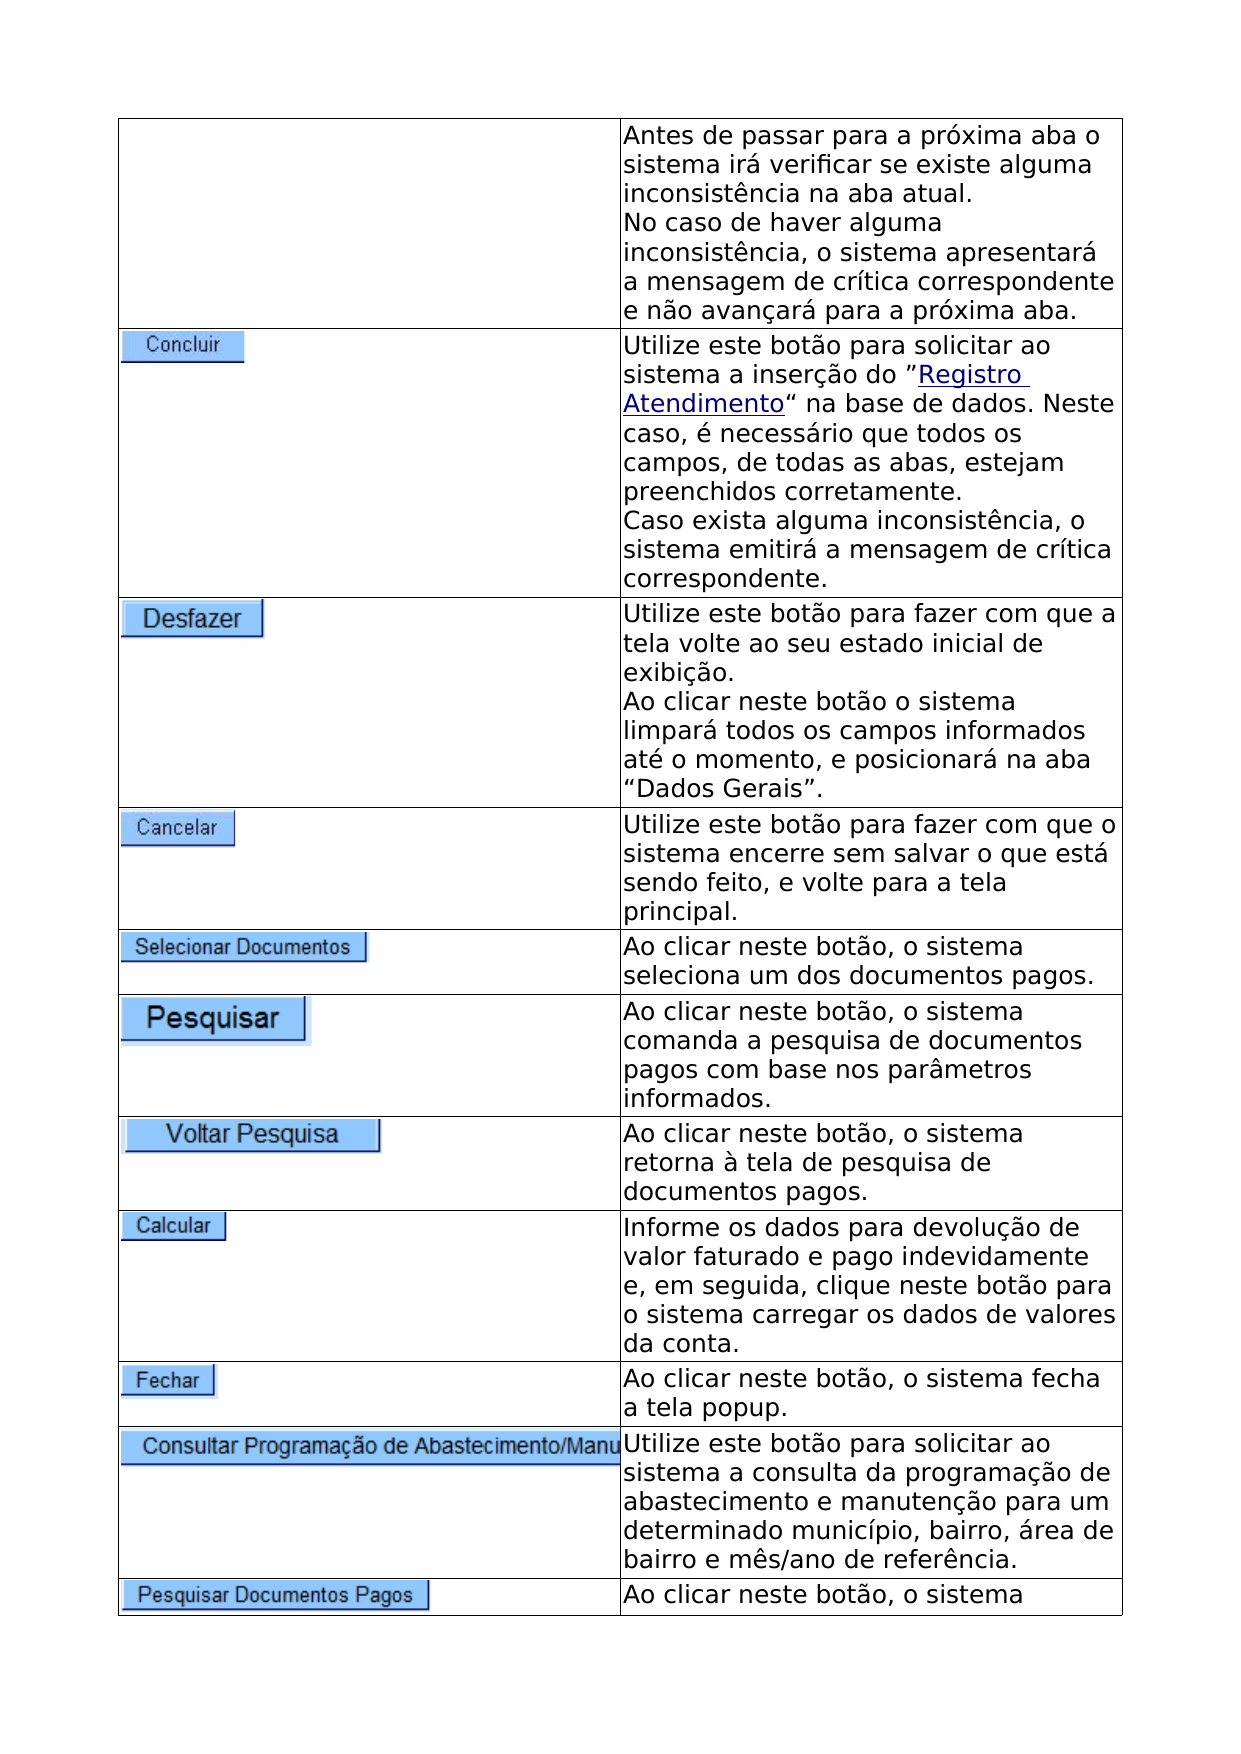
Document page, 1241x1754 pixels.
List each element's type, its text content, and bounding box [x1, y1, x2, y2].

picture [121, 809, 236, 848]
picture [121, 1212, 228, 1241]
picture [121, 1119, 382, 1154]
picture [121, 1364, 218, 1399]
table_cell Ao clicar neste botão, o sistema fecha a tela popup. [621, 1362, 1122, 1426]
table_cell [119, 119, 620, 328]
picture [121, 599, 265, 639]
table_cell Utilize este botão para fazer com que a tela volte ao seu estado inicial de exibição. Ao clicar neste botão o sistema limpará todos os campos informados até o momento, e posicionará na aba “Dados Gerais”. [621, 598, 1122, 807]
table_cell Ao clicar neste botão, o sistema retorna à tela de pesquisa de documentos pagos. [621, 1117, 1122, 1210]
table_cell [119, 1211, 620, 1361]
table_cell [119, 1362, 620, 1426]
table_cell Ao clicar neste botão, o sistema comanda a pesquisa de documentos pagos com base nos parâmetros informados. [621, 995, 1122, 1116]
table_cell Ao clicar neste botão, o sistema [621, 1579, 1122, 1615]
table_cell [119, 930, 620, 994]
table_cell [119, 329, 620, 597]
table_cell Ao clicar neste botão, o sistema seleciona um dos documentos pagos. [621, 930, 1122, 994]
picture [121, 1428, 621, 1467]
table_cell Antes de passar para a próxima aba o sistema irá verificar se existe alguma inconsistência na aba atual. No caso de haver alguma inconsistência, o sistema apresentará a mensagem de crítica correspondente e não avançará para a próxima aba. [621, 119, 1122, 328]
table_cell [119, 995, 620, 1116]
picture [121, 1580, 431, 1612]
table_cell [119, 808, 620, 929]
table_cell [119, 598, 620, 807]
picture [121, 996, 312, 1046]
table_cell Utilize este botão para solicitar ao sistema a inserção do ”Registro Atendimento“ na base de dados. Neste caso, é necessário que todos os campos, de todas as abas, estejam preenchidos corretamente. Caso exista alguma inconsistência, o sistema emitirá a mensagem de crítica correspondente. [621, 329, 1122, 597]
picture [121, 932, 370, 964]
table_cell Informe os dados para devolução de valor faturado e pago indevidamente e, em seguida, clique neste botão para o sistema carregar os dados de valores da conta. [621, 1211, 1122, 1361]
table_cell Utilize este botão para fazer com que o sistema encerre sem salvar o que está sendo feito, e volte para a tela principal. [621, 808, 1122, 929]
table_cell [119, 1117, 620, 1210]
table_cell [119, 1579, 620, 1615]
picture [121, 331, 245, 363]
table_cell [119, 1427, 620, 1577]
table_cell Utilize este botão para solicitar ao sistema a consulta da programação de abastecimento e manutenção para um determinado município, bairro, área de bairro e mês/ano de referência. [621, 1427, 1122, 1577]
